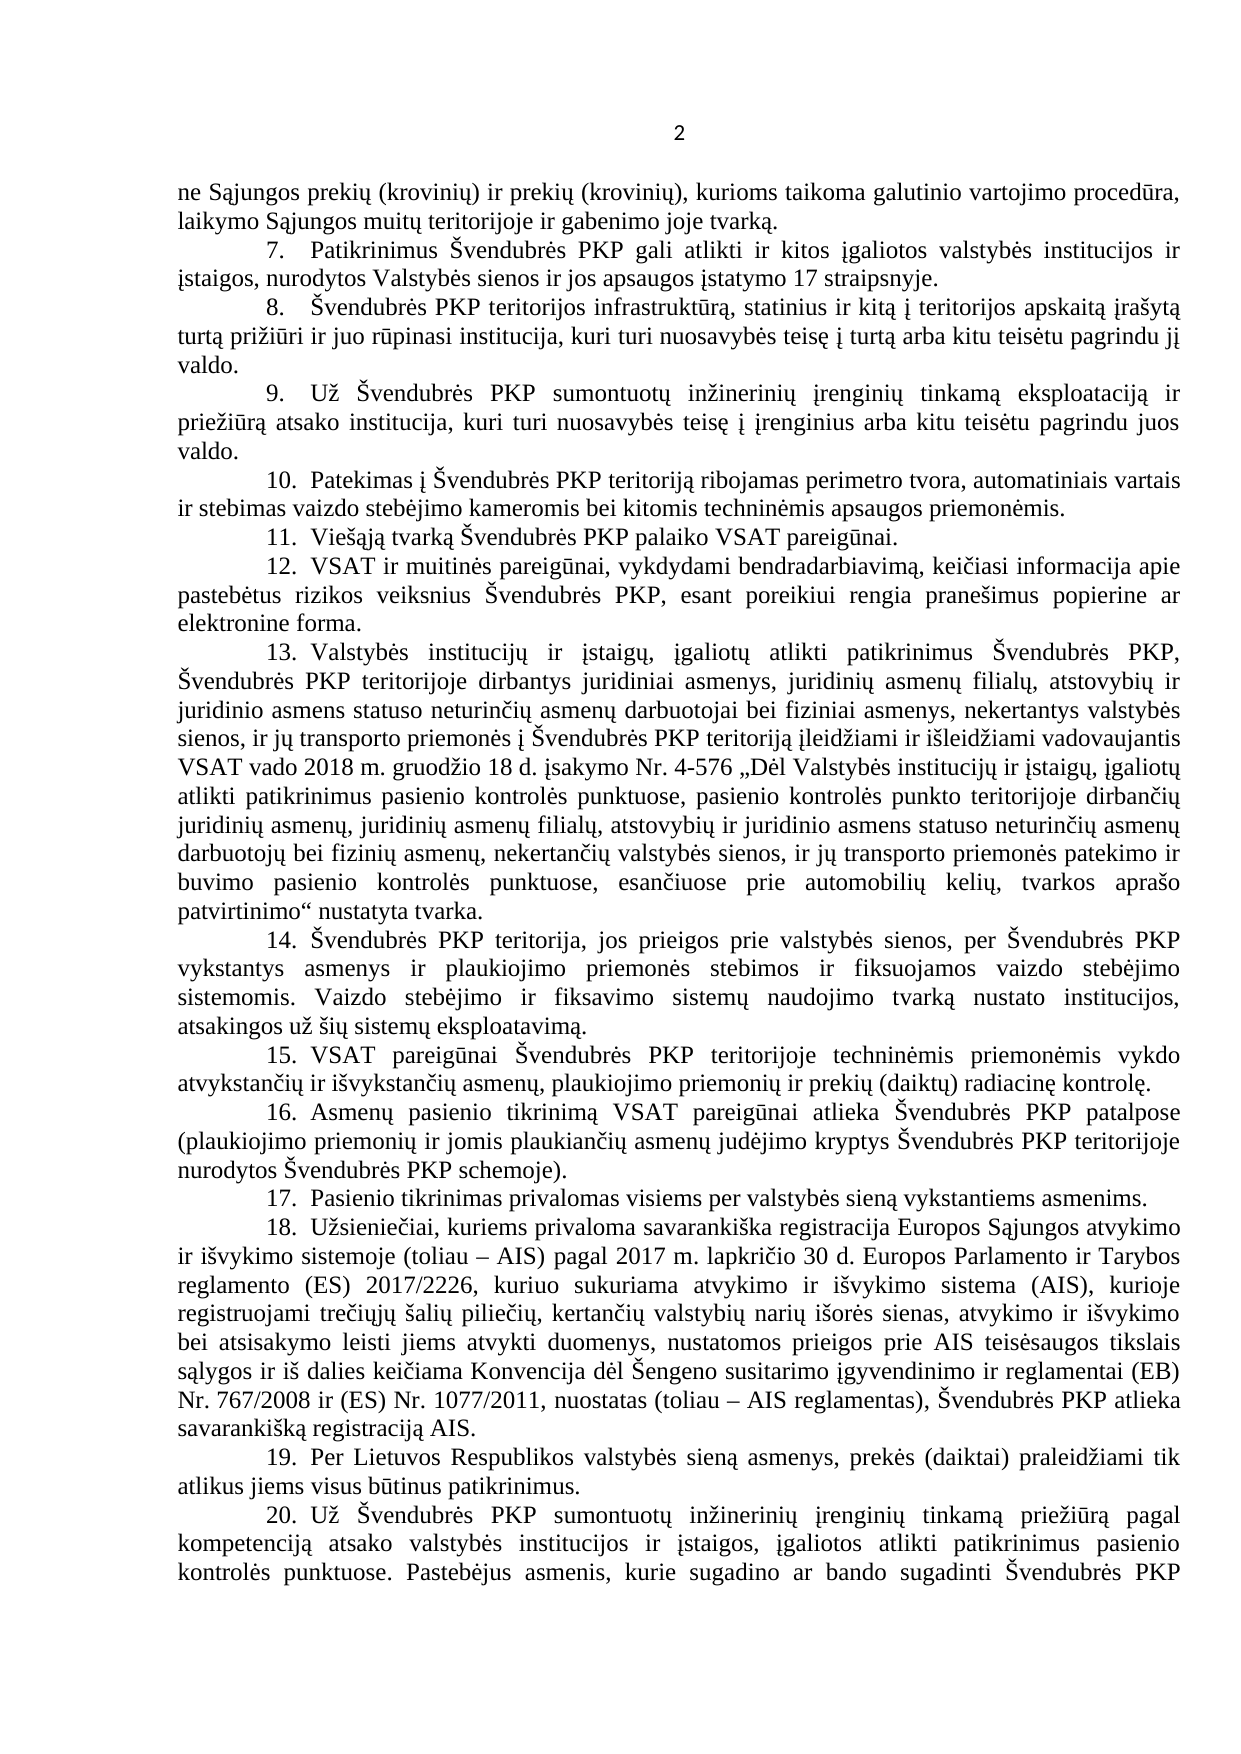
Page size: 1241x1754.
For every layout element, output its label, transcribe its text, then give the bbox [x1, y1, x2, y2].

text 7. Patikrinimus Švendubrės PKP gali atlikti ir kitos įgaliotos valstybės institucijos ir įstaigos, nurodytos Valstybės sienos ir jos apsaugos įstatymo 17 straipsnyje. [177, 235, 1181, 292]
text 17. Pasienio tikrinimas privalomas visiems per valstybės sieną vykstantiems asmenims. [177, 1183, 1181, 1212]
text 12. VSAT ir muitinės pareigūnai, vykdydami bendradarbiavimą, keičiasi informacija apie pastebėtus rizikos veiksnius Švendubrės PKP, esant poreikiui rengia pranešimus popierine ar elektronine forma. [177, 551, 1181, 637]
text 9. Už Švendubrės PKP sumontuotų inžinerinių įrenginių tinkamą eksploataciją ir priežiūrą atsako institucija, kuri turi nuosavybės teisę į įrenginius arba kitu teisėtu pagrindu juos valdo. [177, 378, 1181, 465]
text 8. Švendubrės PKP teritorijos infrastruktūrą, statinius ir kitą į teritorijos apskaitą įrašytą turtą prižiūri ir juo rūpinasi institucija, kuri turi nuosavybės teisę į turtą arba kitu teisėtu pagrindu jį valdo. [177, 292, 1181, 378]
text 18. Užsieniečiai, kuriems privaloma savarankiška registracija Europos Sąjungos atvykimo ir išvykimo sistemoje (toliau – AIS) pagal 2017 m. lapkričio 30 d. Europos Parlamento ir Tarybos reglamento (ES) 2017/2226, kuriuo sukuriama atvykimo ir išvykimo sistema (AIS), kurioje registruojami trečiųjų šalių piliečių, kertančių valstybių narių išorės sienas, atvykimo ir išvykimo bei atsisakymo leisti jiems atvykti duomenys, nustatomos prieigos prie AIS teisėsaugos tikslais sąlygos ir iš dalies keičiama Konvencija dėl Šengeno susitarimo įgyvendinimo ir reglamentai (EB) Nr. 767/2008 ir (ES) Nr. 1077/2011, nuostatas (toliau – AIS reglamentas), Švendubrės PKP atlieka savarankišką registraciją AIS. [177, 1212, 1181, 1442]
text 14. Švendubrės PKP teritorija, jos prieigos prie valstybės sienos, per Švendubrės PKP vykstantys asmenys ir plaukiojimo priemonės stebimos ir fiksuojamos vaizdo stebėjimo sistemomis. Vaizdo stebėjimo ir fiksavimo sistemų naudojimo tvarką nustato institucijos, atsakingos už šių sistemų eksploatavimą. [177, 925, 1181, 1040]
text 13. Valstybės institucijų ir įstaigų, įgaliotų atlikti patikrinimus Švendubrės PKP, Švendubrės PKP teritorijoje dirbantys juridiniai asmenys, juridinių asmenų filialų, atstovybių ir juridinio asmens statuso neturinčių asmenų darbuotojai bei fiziniai asmenys, nekertantys valstybės sienos, ir jų transporto priemonės į Švendubrės PKP teritoriją įleidžiami ir išleidžiami vadovaujantis VSAT vado 2018 m. gruodžio 18 d. įsakymo Nr. 4-576 „Dėl Valstybės institucijų ir įstaigų, įgaliotų atlikti patikrinimus pasienio kontrolės punktuose, pasienio kontrolės punkto teritorijoje dirbančių juridinių asmenų, juridinių asmenų filialų, atstovybių ir juridinio asmens statuso neturinčių asmenų darbuotojų bei fizinių asmenų, nekertančių valstybės sienos, ir jų transporto priemonės patekimo ir buvimo pasienio kontrolės punktuose, esančiuose prie automobilių kelių, tvarkos aprašo patvirtinimo“ nustatyta tvarka. [177, 637, 1181, 925]
text 15. VSAT pareigūnai Švendubrės PKP teritorijoje techninėmis priemonėmis vykdo atvykstančių ir išvykstančių asmenų, plaukiojimo priemonių ir prekių (daiktų) radiacinę kontrolę. [177, 1040, 1181, 1097]
text 10. Patekimas į Švendubrės PKP teritoriją ribojamas perimetro tvora, automatiniais vartais ir stebimas vaizdo stebėjimo kameromis bei kitomis techninėmis apsaugos priemonėmis. [177, 465, 1181, 522]
text ne Sąjungos prekių (krovinių) ir prekių (krovinių), kurioms taikoma galutinio vartojimo procedūra, laikymo Sąjungos muitų teritorijoje ir gabenimo joje tvarką. [177, 177, 1181, 235]
text 11. Viešąją tvarką Švendubrės PKP palaiko VSAT pareigūnai. [177, 522, 1181, 551]
text 20. Už Švendubrės PKP sumontuotų inžinerinių įrenginių tinkamą priežiūrą pagal kompetenciją atsako valstybės institucijos ir įstaigos, įgaliotos atlikti patikrinimus pasienio kontrolės punktuose. Pastebėjus asmenis, kurie sugadino ar bando sugadinti Švendubrės PKP [177, 1500, 1181, 1586]
text 16. Asmenų pasienio tikrinimą VSAT pareigūnai atlieka Švendubrės PKP patalpose (plaukiojimo priemonių ir jomis plaukiančių asmenų judėjimo kryptys Švendubrės PKP teritorijoje nurodytos Švendubrės PKP schemoje). [177, 1097, 1181, 1183]
text 19. Per Lietuvos Respublikos valstybės sieną asmenys, prekės (daiktai) praleidžiami tik atlikus jiems visus būtinus patikrinimus. [177, 1442, 1181, 1500]
